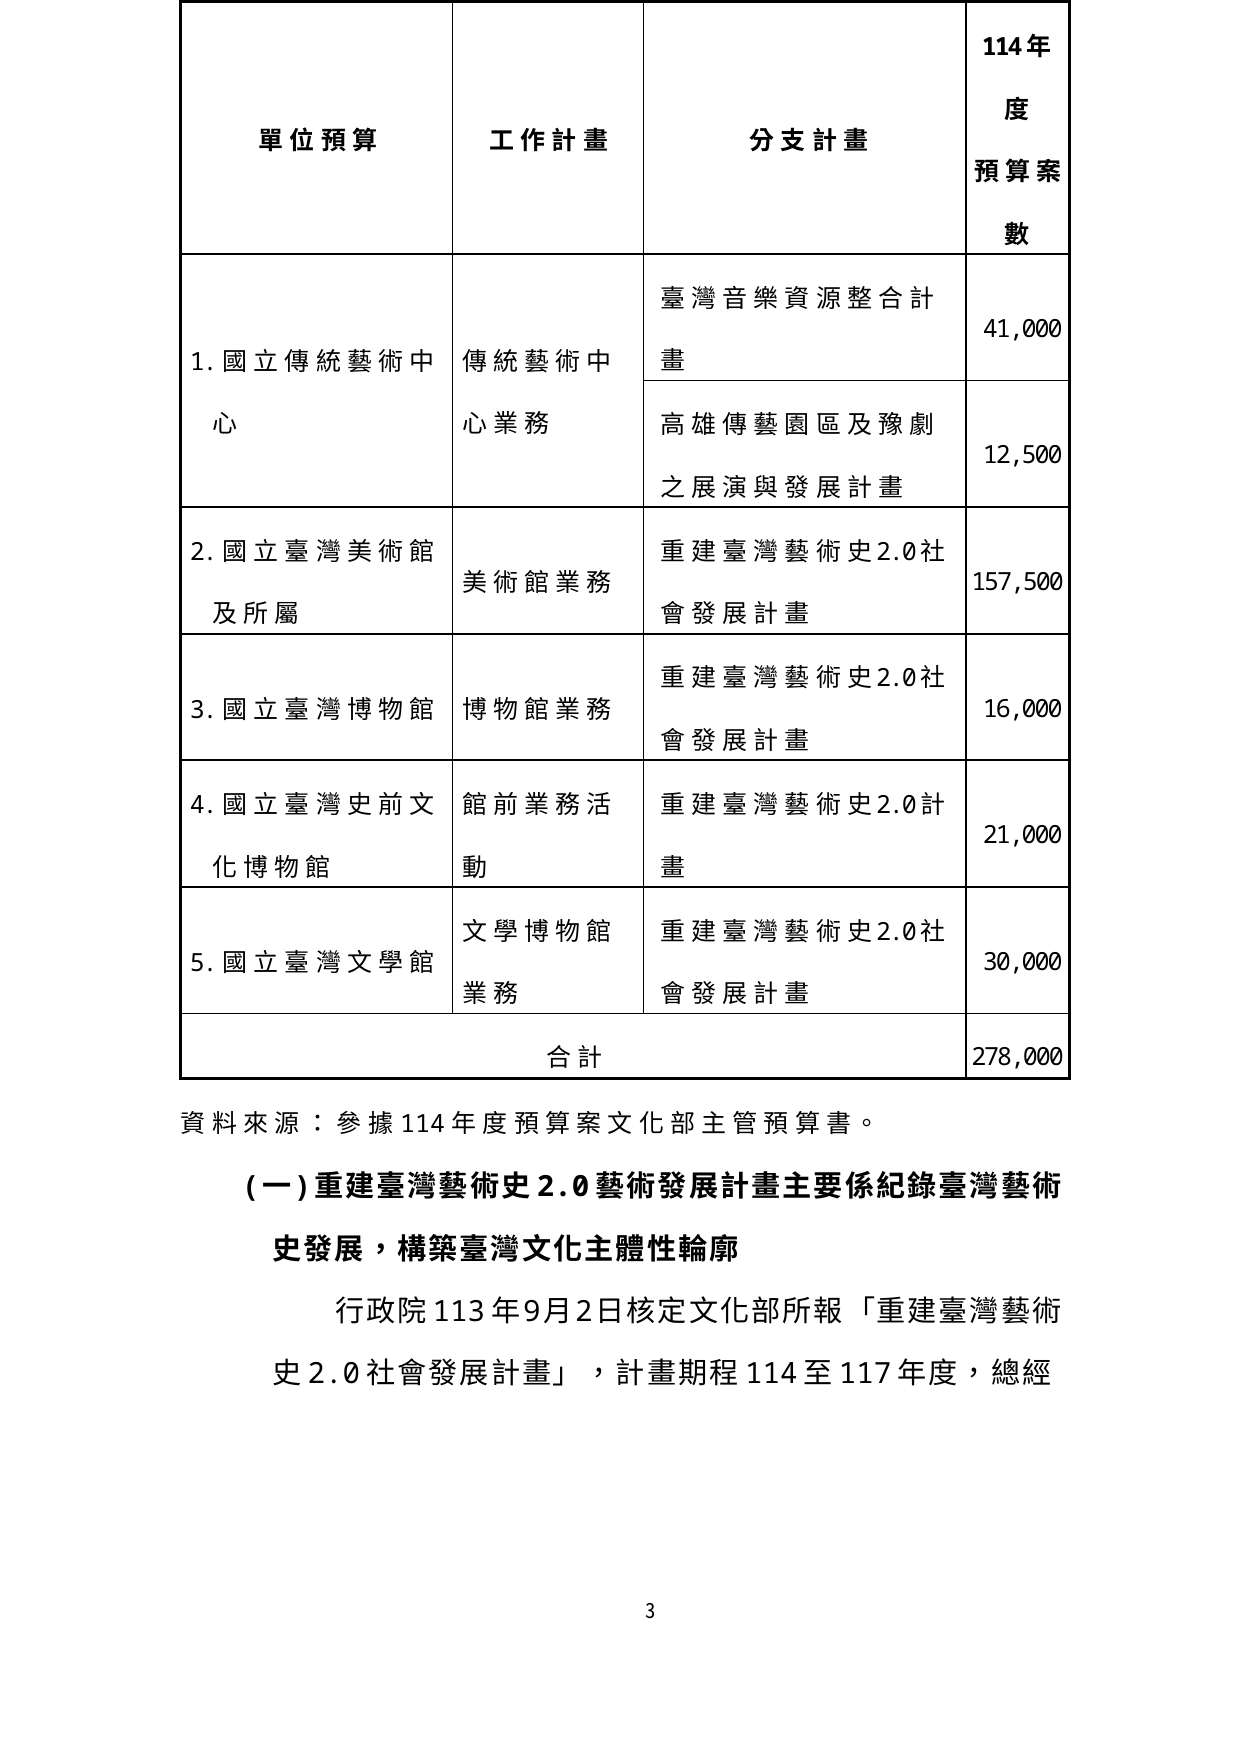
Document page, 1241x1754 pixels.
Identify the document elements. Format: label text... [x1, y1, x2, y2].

table_cell 重建臺灣藝術史2.0社會發展計畫 [644, 508, 965, 633]
table_header 單位預算 [182, 3, 452, 253]
table_cell 1.國立傳統藝術中心 [182, 255, 452, 506]
table_cell 16,000 [967, 635, 1068, 759]
table_cell 館前業務活動 [453, 761, 643, 886]
table_cell 3.國立臺灣博物館 [182, 635, 452, 759]
table_cell 41,000 [967, 255, 1068, 380]
table_cell 高雄傳藝園區及豫劇之展演與發展計畫 [644, 381, 965, 506]
table_cell 5.國立臺灣文學館 [182, 888, 452, 1012]
table_cell 4.國立臺灣史前文化博物館 [182, 761, 452, 886]
text 行政院113年9月2日核定文化部所報「重建臺灣藝術史2.0社會發展計畫」，計畫期程114至117年度，總經費不超過14億元，計畫含5個面向及工作項目如下： [266, 1267, 1063, 1392]
table_cell 臺灣音樂資源整合計畫 [644, 255, 965, 380]
table_header 工作計畫 [453, 3, 643, 253]
table_cell 12,500 [967, 381, 1068, 506]
table_cell 157,500 [967, 508, 1068, 633]
table_cell 傳統藝術中心業務 [453, 255, 643, 506]
table_cell 重建臺灣藝術史2.0計畫 [644, 761, 965, 886]
table_cell 2.國立臺灣美術館及所屬 [182, 508, 452, 633]
table_cell 278,000 [967, 1014, 1068, 1077]
table_cell 21,000 [967, 761, 1068, 886]
text 資料來源：參據114年度預算案文化部主管預算書。 [177, 1080, 1063, 1142]
table_cell 重建臺灣藝術史2.0社會發展計畫 [644, 888, 965, 1012]
table_header 分支計畫 [644, 3, 965, 253]
text (一)重建臺灣藝術史2.0藝術發展計畫主要係紀錄臺灣藝術史發展，構築臺灣文化主體性輪廓 [236, 1142, 1063, 1267]
table_cell 重建臺灣藝術史2.0社會發展計畫 [644, 635, 965, 759]
table_cell 文學博物館業務 [453, 888, 643, 1012]
table_cell 博物館業務 [453, 635, 643, 759]
table_cell 合計 [182, 1014, 965, 1077]
table_cell 30,000 [967, 888, 1068, 1012]
table_header 114年度 預算案數 [967, 3, 1068, 253]
table_cell 美術館業務 [453, 508, 643, 633]
